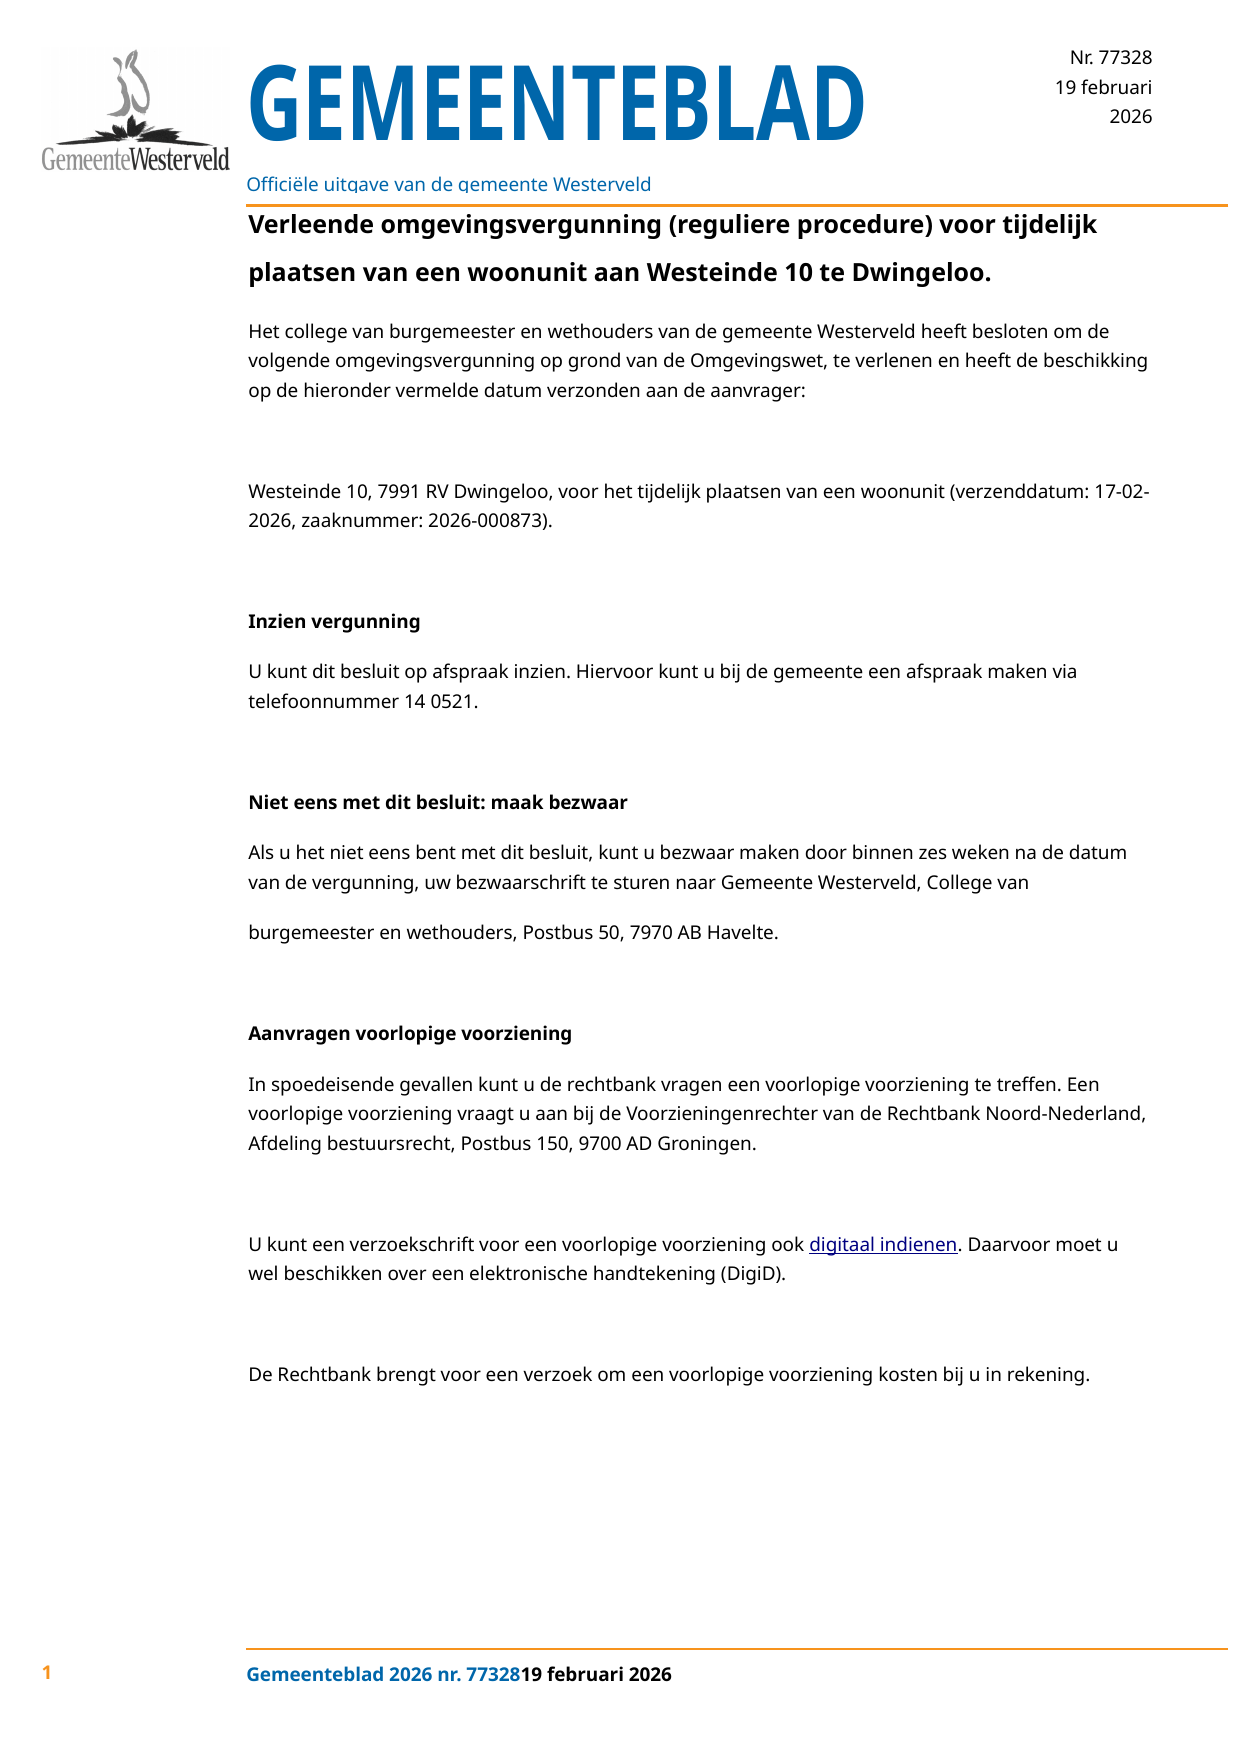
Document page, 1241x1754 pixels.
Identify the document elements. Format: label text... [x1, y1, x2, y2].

text De Rechtbank brengt voor een verzoek om een voorlopige voorziening kosten bij u in rekening. [248, 1361, 1152, 1387]
text In spoedeisende gevallen kunt u de rechtbank vragen een voorlopige voorziening te treffen. Een voorlopige voorziening vraagt u aan bij de Voorzieningenrechter van de Rechtbank Noord-Nederland, Afdeling bestuursrecht, Postbus 150, 9700 AD Groningen. [248, 1071, 1152, 1156]
text Westeinde 10, 7991 RV Dwingeloo, voor het tijdelijk plaatsen van een woonunit (verzenddatum: 17-02-2026, zaaknummer: 2026-000873). [248, 478, 1152, 533]
text Het college van burgemeester en wethouders van de gemeente Westerveld heeft besloten om de volgende omgevingsvergunning op grond van de Omgevingswet, te verlenen en heeft de beschikking op de hieronder vermelde datum verzonden aan de aanvrager: [248, 318, 1152, 403]
text U kunt een verzoekschrift voor een voorlopige voorziening ook digitaal indienen. Daarvoor moet u wel beschikken over een elektronische handtekening (DigiD). [248, 1231, 1152, 1286]
text burgemeester en wethouders, Postbus 50, 7970 AB Havelte. [248, 919, 1152, 945]
text Inzien vergunning [248, 608, 1152, 634]
text Aanvragen voorlopige voorziening [248, 1020, 1152, 1046]
text U kunt dit besluit op afspraak inzien. Hiervoor kunt u bij de gemeente een afspraak maken via telefoonnummer 14 0521. [248, 659, 1152, 714]
text Niet eens met dit besluit: maak bezwaar [248, 789, 1152, 815]
text Als u het niet eens bent met dit besluit, kunt u bezwaar maken door binnen zes weken na de datum van de vergunning, uw bezwaarschrift te sturen naar Gemeente Westerveld, College van [248, 839, 1152, 895]
picture [41, 47, 231, 172]
text Verleende omgevingsvergunning (reguliere procedure) voor tijdelijk plaatsen van een woonunit aan Westeinde 10 te Dwingeloo. [248, 207, 1152, 288]
